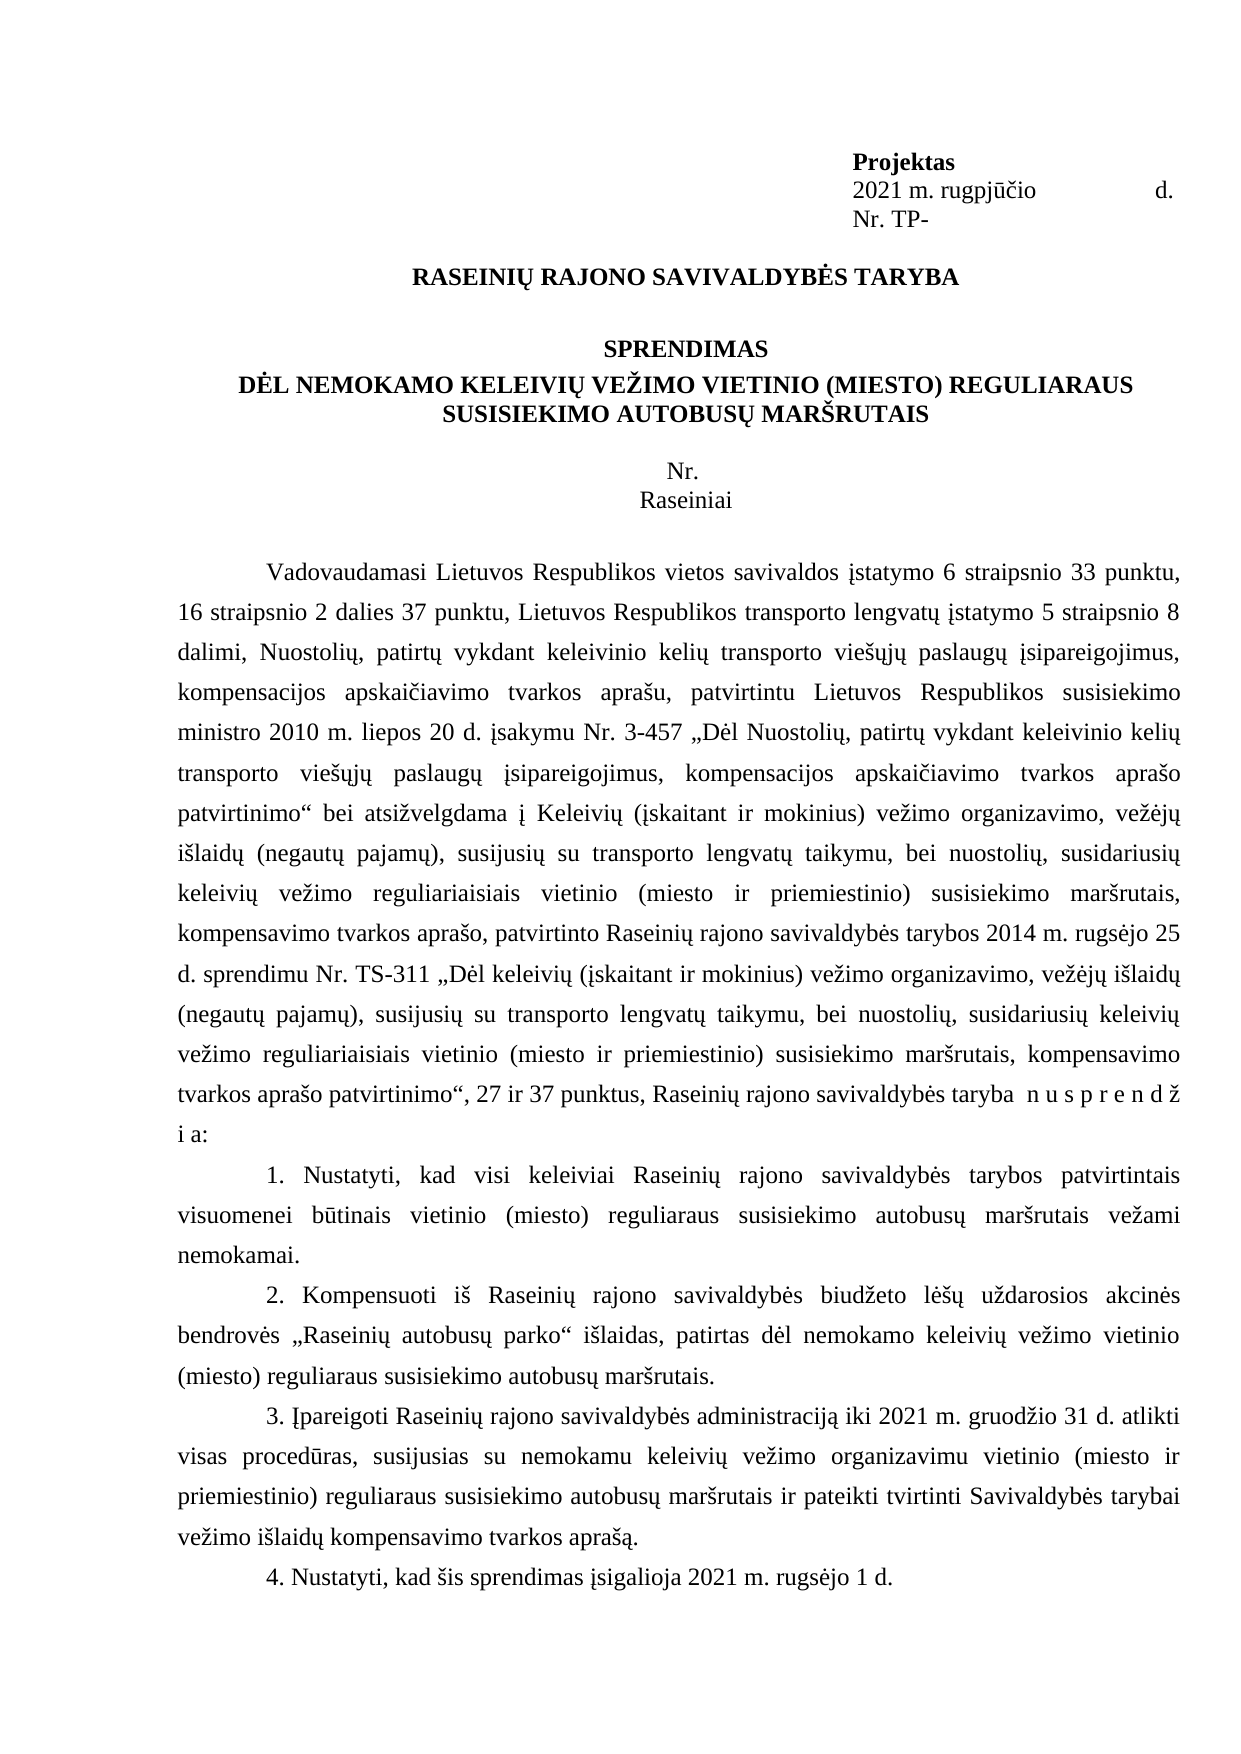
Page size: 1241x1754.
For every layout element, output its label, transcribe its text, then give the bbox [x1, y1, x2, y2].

text Vadovaudamasi Lietuvos Respublikos vietos savivaldos įstatymo 6 straipsnio 33 punktu, 16 straipsnio 2 dalies 37 punktu, Lietuvos Respublikos transporto lengvatų įstatymo 5 straipsnio 8 dalimi, Nuostolių, patirtų vykdant keleivinio kelių transporto viešųjų paslaugų įsipareigojimus, kompensacijos apskaičiavimo tvarkos aprašu, patvirtintu Lietuvos Respublikos susisiekimo ministro 2010 m. liepos 20 d. įsakymu Nr. 3-457 „Dėl Nuostolių, patirtų vykdant keleivinio kelių transporto viešųjų paslaugų įsipareigojimus, kompensacijos apskaičiavimo tvarkos aprašo patvirtinimo“ bei atsižvelgdama į Keleivių (įskaitant ir mokinius) vežimo organizavimo, vežėjų išlaidų (negautų pajamų), susijusių su transporto lengvatų taikymu, bei nuostolių, susidariusių keleivių vežimo reguliariaisiais vietinio (miesto ir priemiestinio) susisiekimo maršrutais, kompensavimo tvarkos aprašo, patvirtinto Raseinių rajono savivaldybės tarybos 2014 m. rugsėjo 25 d. sprendimu Nr. TS-311 „Dėl keleivių (įskaitant ir mokinius) vežimo organizavimo, vežėjų išlaidų (negautų pajamų), susijusių su transporto lengvatų taikymu, bei nuostolių, susidariusių keleivių vežimo reguliariaisiais vietinio (miesto ir priemiestinio) susisiekimo maršrutais, kompensavimo tvarkos aprašo patvirtinimo“, 27 ir 37 punktus, Raseinių rajono savivaldybės taryba n u s p r e n d ž i a: [177, 557, 1181, 1148]
table_cell SPRENDIMAS [177, 335, 1194, 370]
text Projektas [177, 147, 1181, 176]
text 3. Įpareigoti Raseinių rajono savivaldybės administraciją iki 2021 m. gruodžio 31 d. atlikti visas procedūras, susijusias su nemokamu keleivių vežimo organizavimu vietinio (miesto ir priemiestinio) reguliaraus susisiekimo autobusų maršrutais ir pateikti tvirtinti Savivaldybės tarybai vežimo išlaidų kompensavimo tvarkos aprašą. [177, 1401, 1181, 1550]
table_cell Nr. Raseiniai [177, 428, 1194, 528]
table_cell DĖL NEMOKAMO KELEIVIŲ VEŽIMO VIETINIO (MIESTO) REGULIARAUS SUSISIEKIMO AUTOBUSŲ MARŠRUTAIS [177, 370, 1194, 427]
text 1. Nustatyti, kad visi keleiviai Raseinių rajono savivaldybės tarybos patvirtintais visuomenei būtinais vietinio (miesto) reguliaraus susisiekimo autobusų maršrutais vežami nemokamai. [177, 1160, 1181, 1269]
text 2021 m. rugpjūčio d. [177, 176, 1181, 204]
text Nr. TP- [177, 204, 1181, 233]
table_header RASEINIŲ RAJONO SAVIVALDYBĖS TARYBA [177, 262, 1194, 334]
text 4. Nustatyti, kad šis sprendimas įsigalioja 2021 m. rugsėjo 1 d. [177, 1562, 1181, 1591]
text 2. Kompensuoti iš Raseinių rajono savivaldybės biudžeto lėšų uždarosios akcinės bendrovės „Raseinių autobusų parko“ išlaidas, patirtas dėl nemokamo keleivių vežimo vietinio (miesto) reguliaraus susisiekimo autobusų maršrutais. [177, 1280, 1181, 1389]
